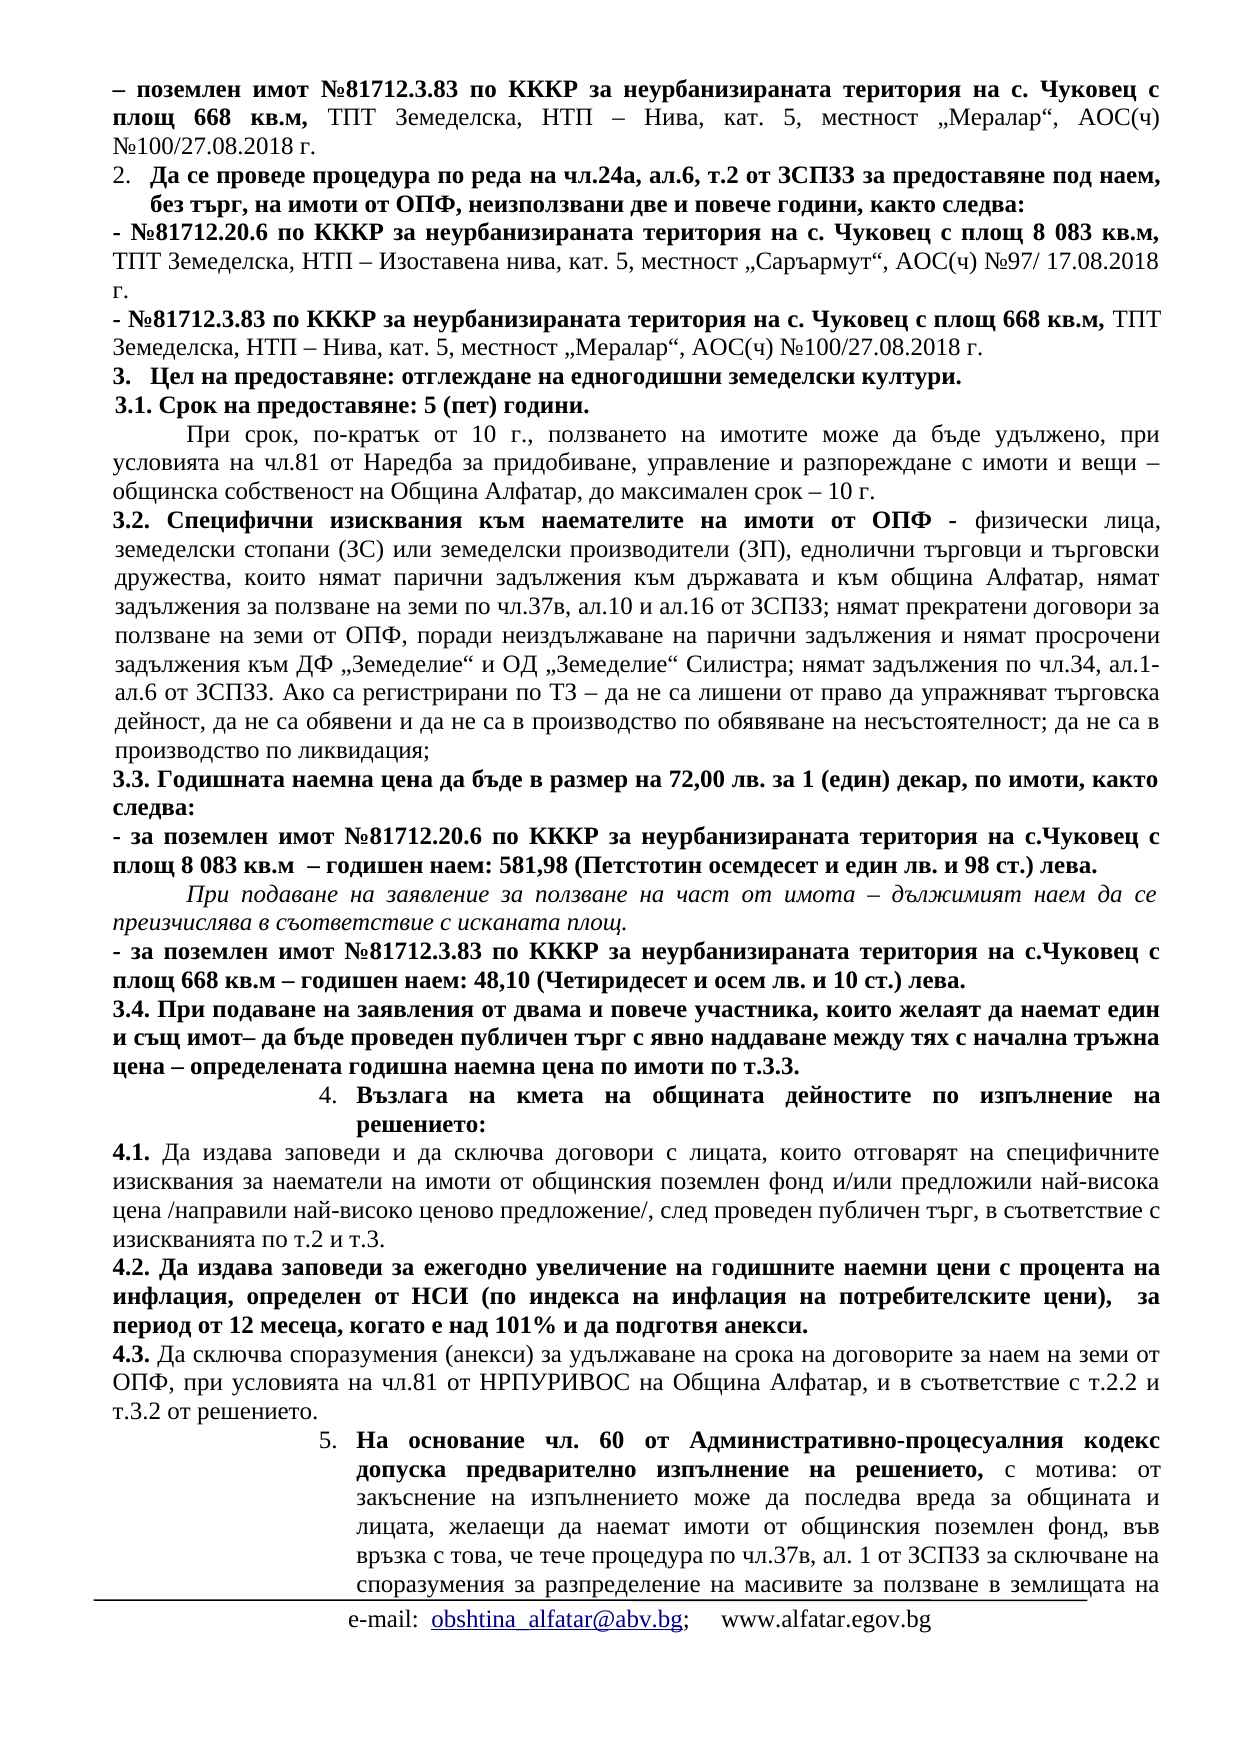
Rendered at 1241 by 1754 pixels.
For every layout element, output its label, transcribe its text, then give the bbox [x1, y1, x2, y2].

text 3.3. Годишната наемна цена да бъде в размер на 72,00 лв. за 1 (един) декар, по имоти, както следва: [112, 764, 1161, 821]
text 4.3. Да сключва споразумения (анекси) за удължаване на срока на договорите за наем на земи от ОПФ, при условията на чл.81 от НРПУРИВОС на Община Алфатар, и в съответствие с т.2.2 и т.3.2 от решението. [112, 1339, 1161, 1425]
text - за поземлен имот №81712.20.6 по КККР за неурбанизираната територия на с.Чуковец с площ 8 083 кв.м – годишен наем: 581,98 (Петстотин осемдесет и един лв. и 98 ст.) лева. [112, 821, 1161, 879]
text 3.2. Специфични изисквания към наемателите на имоти от ОПФ - физически лица, земеделски стопани (ЗС) или земеделски производители (ЗП), еднолични търговци и търговски дружества, които нямат парични задължения към държавата и към община Алфатар, нямат задължения за ползване на земи по чл.37в, ал.10 и ал.16 от ЗСПЗЗ; нямат прекратени договори за ползване на земи от ОПФ, поради неиздължаване на парични задължения и нямат просрочени задължения към ДФ „Земеделие“ и ОД „Земеделие“ Силистра; нямат задължения по чл.34, ал.1-ал.6 от ЗСПЗЗ. Ако са регистрирани по ТЗ – да не са лишени от право да упражняват търговска дейност, да не са обявени и да не са в производство по обявяване на несъстоятелност; да не са в производство по ликвидация; [112, 505, 1161, 764]
text - за поземлен имот №81712.3.83 по КККР за неурбанизираната територия на с.Чуковец с площ 668 кв.м – годишен наем: 48,10 (Четиридесет и осем лв. и 10 ст.) лева. [112, 936, 1161, 994]
list Възлага на кмета на общината дейностите по изпълнение на решението: [319, 1080, 1161, 1137]
text – поземлен имот №81712.3.83 по КККР за неурбанизираната територия на с. Чуковец с площ 668 кв.м, ТПТ Земеделска, НТП – Нива, кат. 5, местност „Мералар“, АОС(ч) №100/27.08.2018 г. [112, 74, 1161, 160]
text При подаване на заявление за ползване на част от имота – дължимият наем да се преизчислява в съответствие с исканата площ. [112, 879, 1161, 936]
text 3.1. Срок на предоставяне: 5 (пет) години. [114, 390, 1161, 419]
text 3.4. При подаване на заявления от двама и повече участника, които желаят да наемат един и същ имот– да бъде проведен публичен търг с явно наддаване между тях с начална тръжна цена – определената годишна наемна цена по имоти по т.3.3. [112, 994, 1161, 1080]
text 4.2. Да издава заповеди за ежегодно увеличение на годишните наемни цени с процента на инфлация, определен от НСИ (по индекса на инфлация на потребителските цени), за период от 12 месеца, когато е над 101% и да подготвя анекси. [112, 1252, 1161, 1339]
list Да се проведе процедура по реда на чл.24а, ал.6, т.2 от ЗСПЗЗ за предоставяне под наем, без търг, на имоти от ОПФ, неизползвани две и повече години, както следва: [112, 160, 1161, 217]
text - №81712.20.6 по КККР за неурбанизираната територия на с. Чуковец с площ 8 083 кв.м, ТПТ Земеделска, НТП – Изоставена нива, кат. 5, местност „Саръармут“, АОС(ч) №97/ 17.08.2018 г. [112, 217, 1161, 304]
text 4.1. Да издава заповеди и да сключва договори с лицата, които отговарят на специфичните изисквания за наематели на имоти от общинския поземлен фонд и/или предложили най-висока цена /направили най-високо ценово предложение/, след проведен публичен търг, в съответствие с изискванията по т.2 и т.3. [112, 1137, 1161, 1252]
list Цел на предоставяне: отглеждане на едногодишни земеделски култури. [112, 361, 1161, 390]
text При срок, по-кратък от 10 г., ползването на имотите може да бъде удължено, при условията на чл.81 от Наредба за придобиване, управление и разпореждане с имоти и вещи – общинска собственост на Община Алфатар, до максимален срок – 10 г. [112, 419, 1161, 505]
text - №81712.3.83 по КККР за неурбанизираната територия на с. Чуковец с площ 668 кв.м, ТПТ Земеделска, НТП – Нива, кат. 5, местност „Мералар“, АОС(ч) №100/27.08.2018 г. [112, 304, 1161, 361]
list На основание чл. 60 от Административно-процесуалния кодекс допуска предварително изпълнение на решението, с мотива: от закъснение на изпълнението може да последва вреда за общината и лицата, желаещи да наемат имоти от общинския поземлен фонд, във връзка с това, че тече процедура по чл.37в, ал. 1 от ЗСПЗЗ за сключване на споразумения за разпределение на масивите за ползване в землищата на [319, 1425, 1161, 1597]
